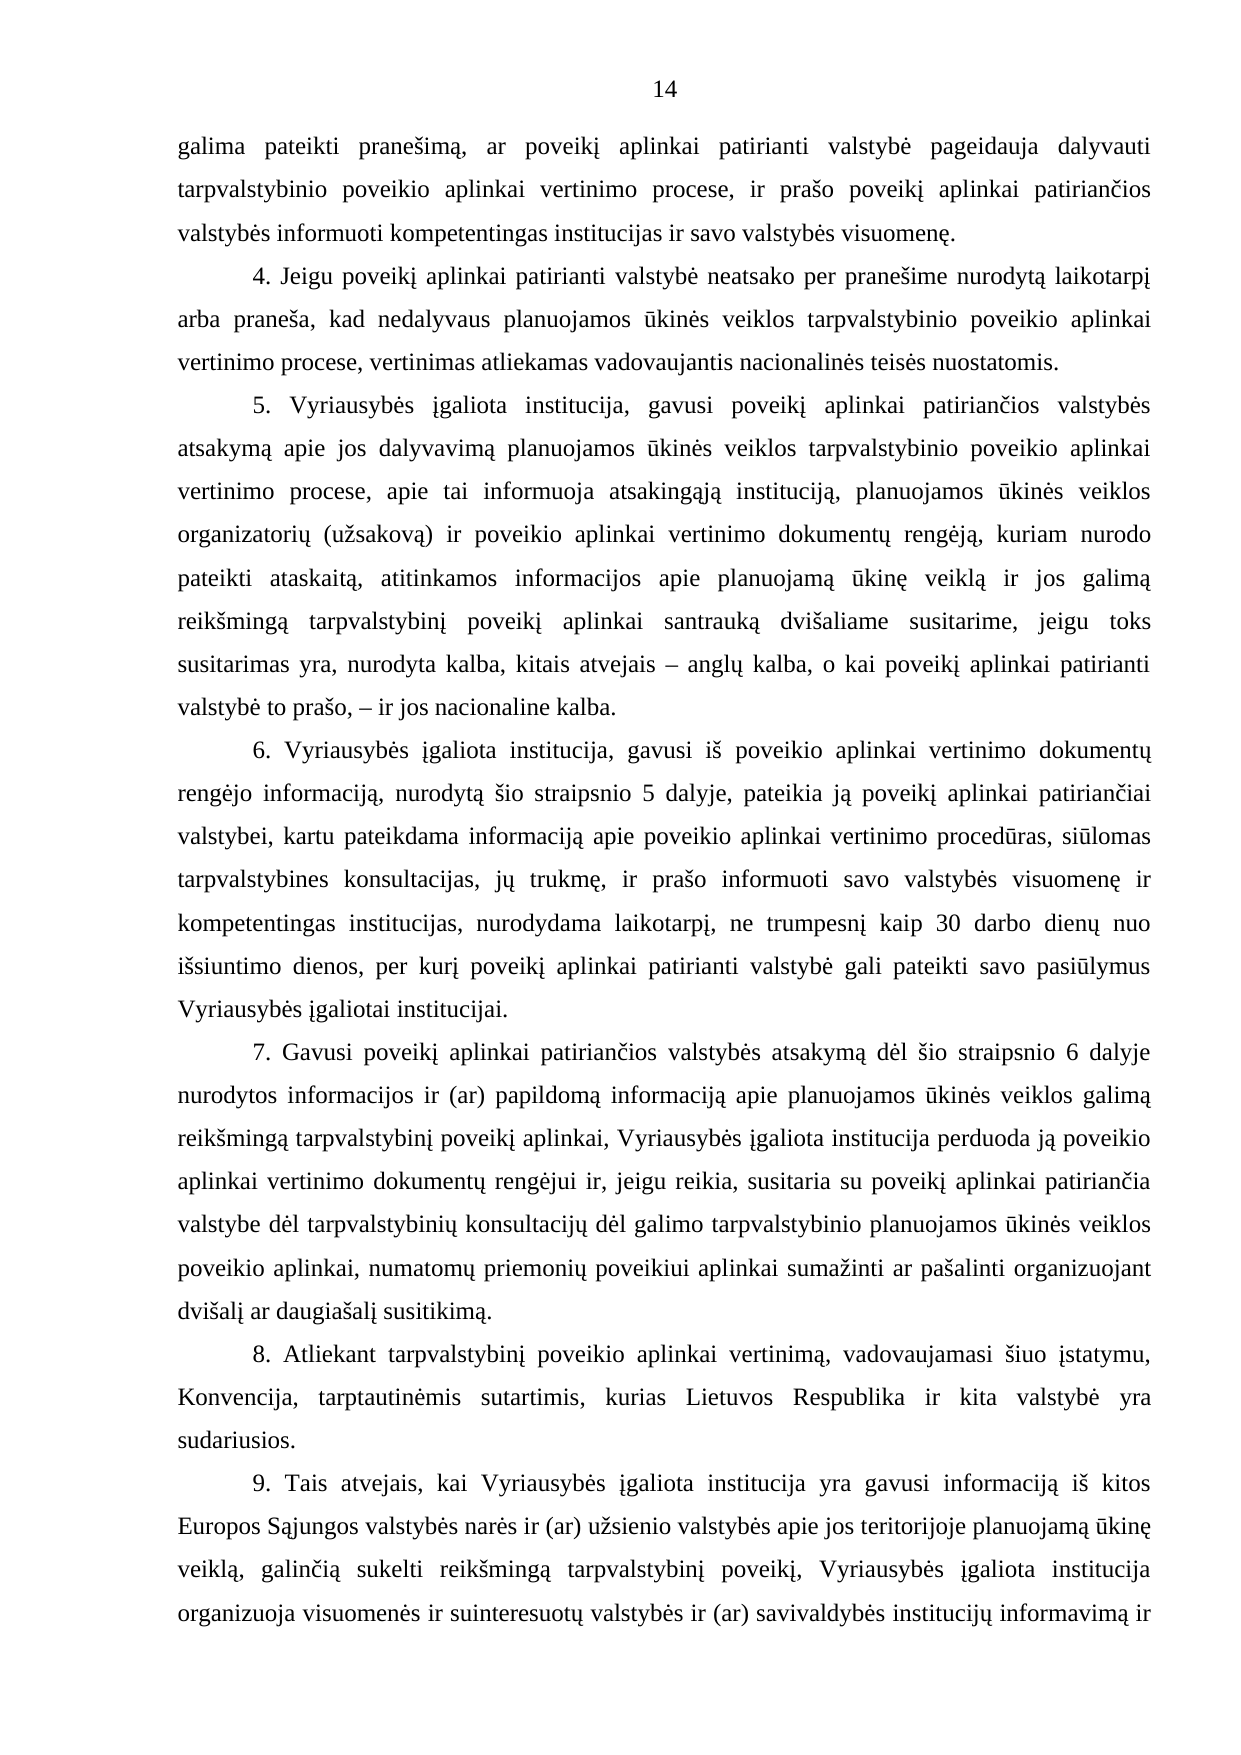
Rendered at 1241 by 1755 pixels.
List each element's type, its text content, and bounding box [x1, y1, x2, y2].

text 7. Gavusi poveikį aplinkai patiriančios valstybės atsakymą dėl šio straipsnio 6 dalyje nurodytos informacijos ir (ar) papildomą informaciją apie planuojamos ūkinės veiklos galimą reikšmingą tarpvalstybinį poveikį aplinkai, Vyriausybės įgaliota institucija perduoda ją poveikio aplinkai vertinimo dokumentų rengėjui ir, jeigu reikia, susitaria su poveikį aplinkai patiriančia valstybe dėl tarpvalstybinių konsultacijų dėl galimo tarpvalstybinio planuojamos ūkinės veiklos poveikio aplinkai, numatomų priemonių poveikiui aplinkai sumažinti ar pašalinti organizuojant dvišalį ar daugiašalį susitikimą. [177, 1037, 1152, 1324]
text 6. Vyriausybės įgaliota institucija, gavusi iš poveikio aplinkai vertinimo dokumentų rengėjo informaciją, nurodytą šio straipsnio 5 dalyje, pateikia ją poveikį aplinkai patiriančiai valstybei, kartu pateikdama informaciją apie poveikio aplinkai vertinimo procedūras, siūlomas tarpvalstybines konsultacijas, jų trukmę, ir prašo informuoti savo valstybės visuomenę ir kompetentingas institucijas, nurodydama laikotarpį, ne trumpesnį kaip 30 darbo dienų nuo išsiuntimo dienos, per kurį poveikį aplinkai patirianti valstybė gali pateikti savo pasiūlymus Vyriausybės įgaliotai institucijai. [177, 735, 1152, 1023]
text 9. Tais atvejais, kai Vyriausybės įgaliota institucija yra gavusi informaciją iš kitos Europos Sąjungos valstybės narės ir (ar) užsienio valstybės apie jos teritorijoje planuojamą ūkinę veiklą, galinčią sukelti reikšmingą tarpvalstybinį poveikį, Vyriausybės įgaliota institucija organizuoja visuomenės ir suinteresuotų valstybės ir (ar) savivaldybės institucijų informavimą ir [177, 1468, 1152, 1626]
text 4. Jeigu poveikį aplinkai patirianti valstybė neatsako per pranešime nurodytą laikotarpį arba praneša, kad nedalyvaus planuojamos ūkinės veiklos tarpvalstybinio poveikio aplinkai vertinimo procese, vertinimas atliekamas vadovaujantis nacionalinės teisės nuostatomis. [177, 261, 1152, 376]
text galima pateikti pranešimą, ar poveikį aplinkai patirianti valstybė pageidauja dalyvauti tarpvalstybinio poveikio aplinkai vertinimo procese, ir prašo poveikį aplinkai patiriančios valstybės informuoti kompetentingas institucijas ir savo valstybės visuomenę. [177, 131, 1152, 246]
text 8. Atliekant tarpvalstybinį poveikio aplinkai vertinimą, vadovaujamasi šiuo įstatymu, Konvencija, tarptautinėmis sutartimis, kurias Lietuvos Respublika ir kita valstybė yra sudariusios. [177, 1339, 1152, 1454]
text 5. Vyriausybės įgaliota institucija, gavusi poveikį aplinkai patiriančios valstybės atsakymą apie jos dalyvavimą planuojamos ūkinės veiklos tarpvalstybinio poveikio aplinkai vertinimo procese, apie tai informuoja atsakingąją instituciją, planuojamos ūkinės veiklos organizatorių (užsakovą) ir poveikio aplinkai vertinimo dokumentų rengėją, kuriam nurodo pateikti ataskaitą, atitinkamos informacijos apie planuojamą ūkinę veiklą ir jos galimą reikšmingą tarpvalstybinį poveikį aplinkai santrauką dvišaliame susitarime, jeigu toks susitarimas yra, nurodyta kalba, kitais atvejais – anglų kalba, o kai poveikį aplinkai patirianti valstybė to prašo, – ir jos nacionaline kalba. [177, 390, 1152, 721]
